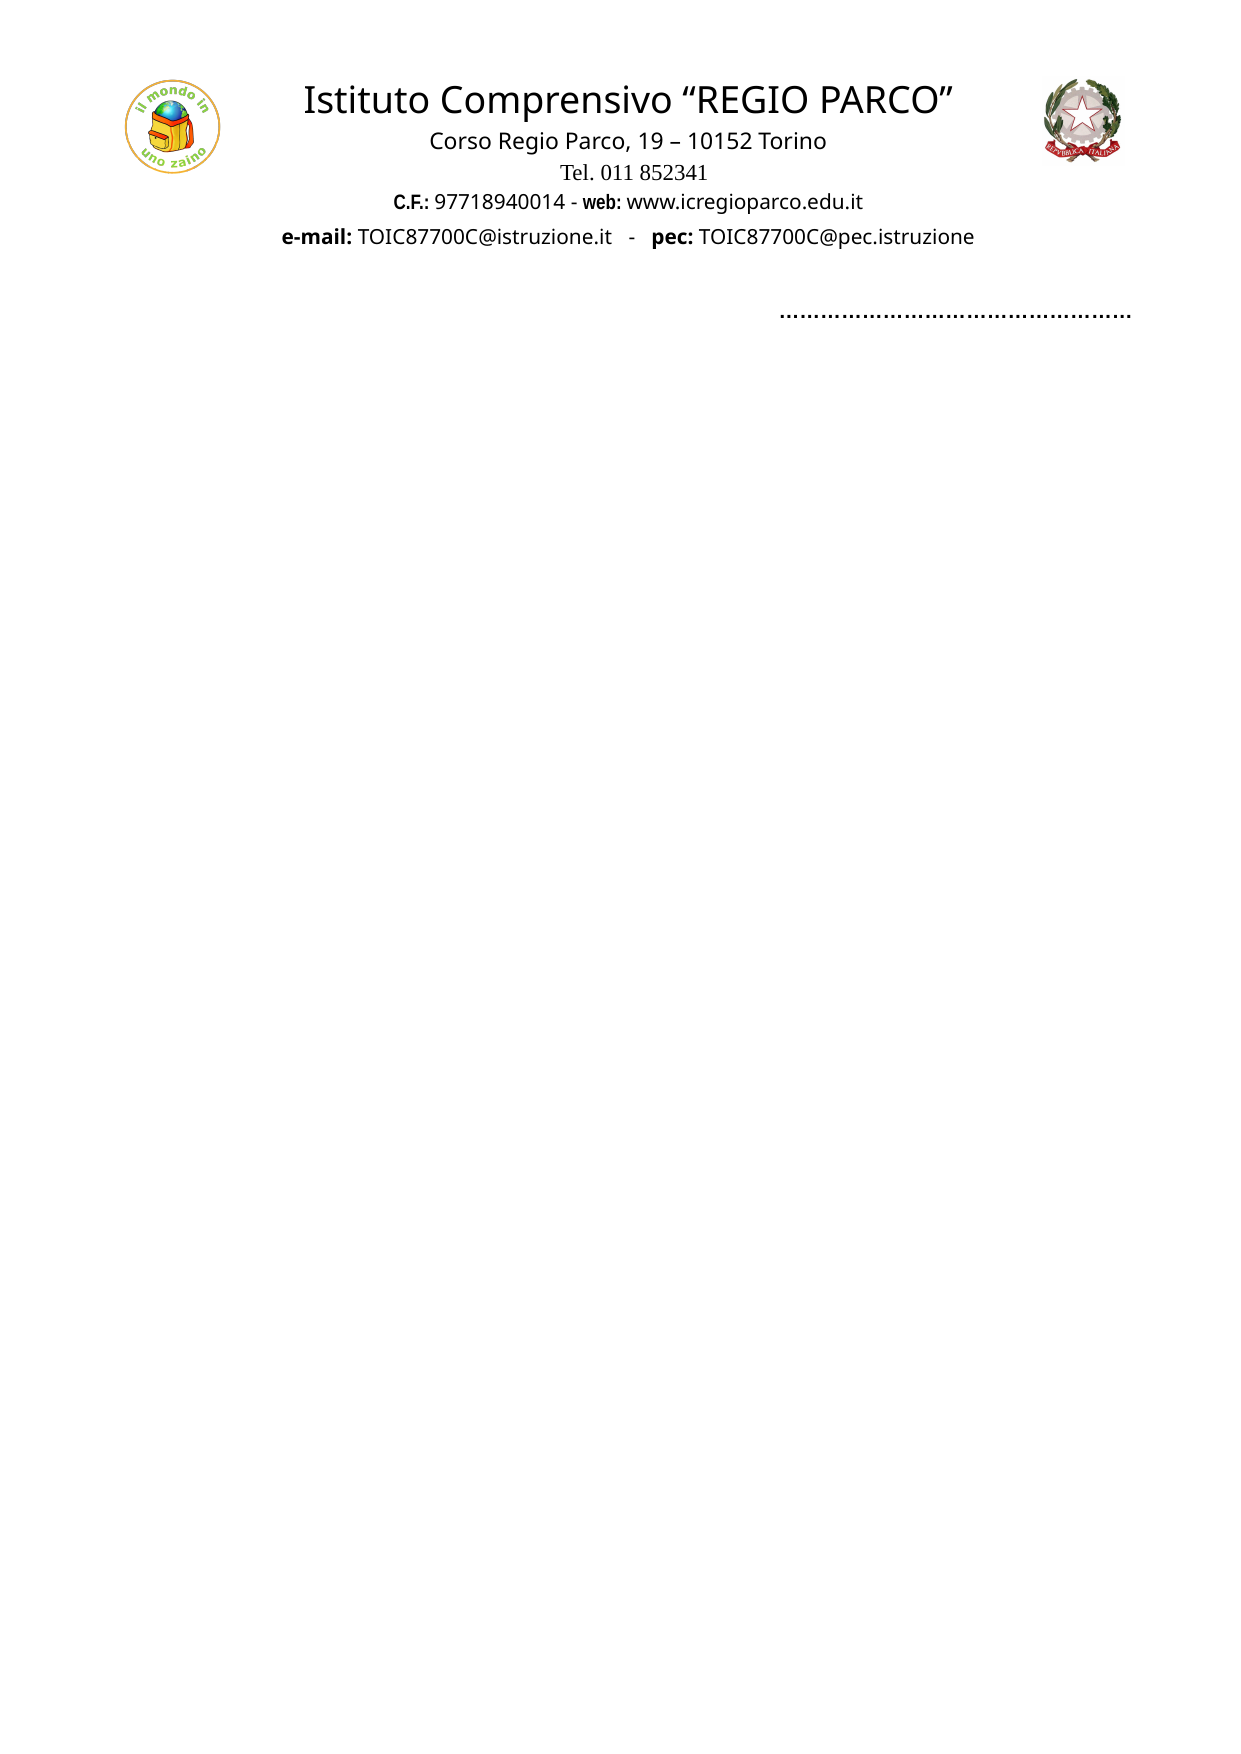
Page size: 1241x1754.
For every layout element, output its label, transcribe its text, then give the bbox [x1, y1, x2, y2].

text …………………………………………… [112, 299, 1144, 323]
